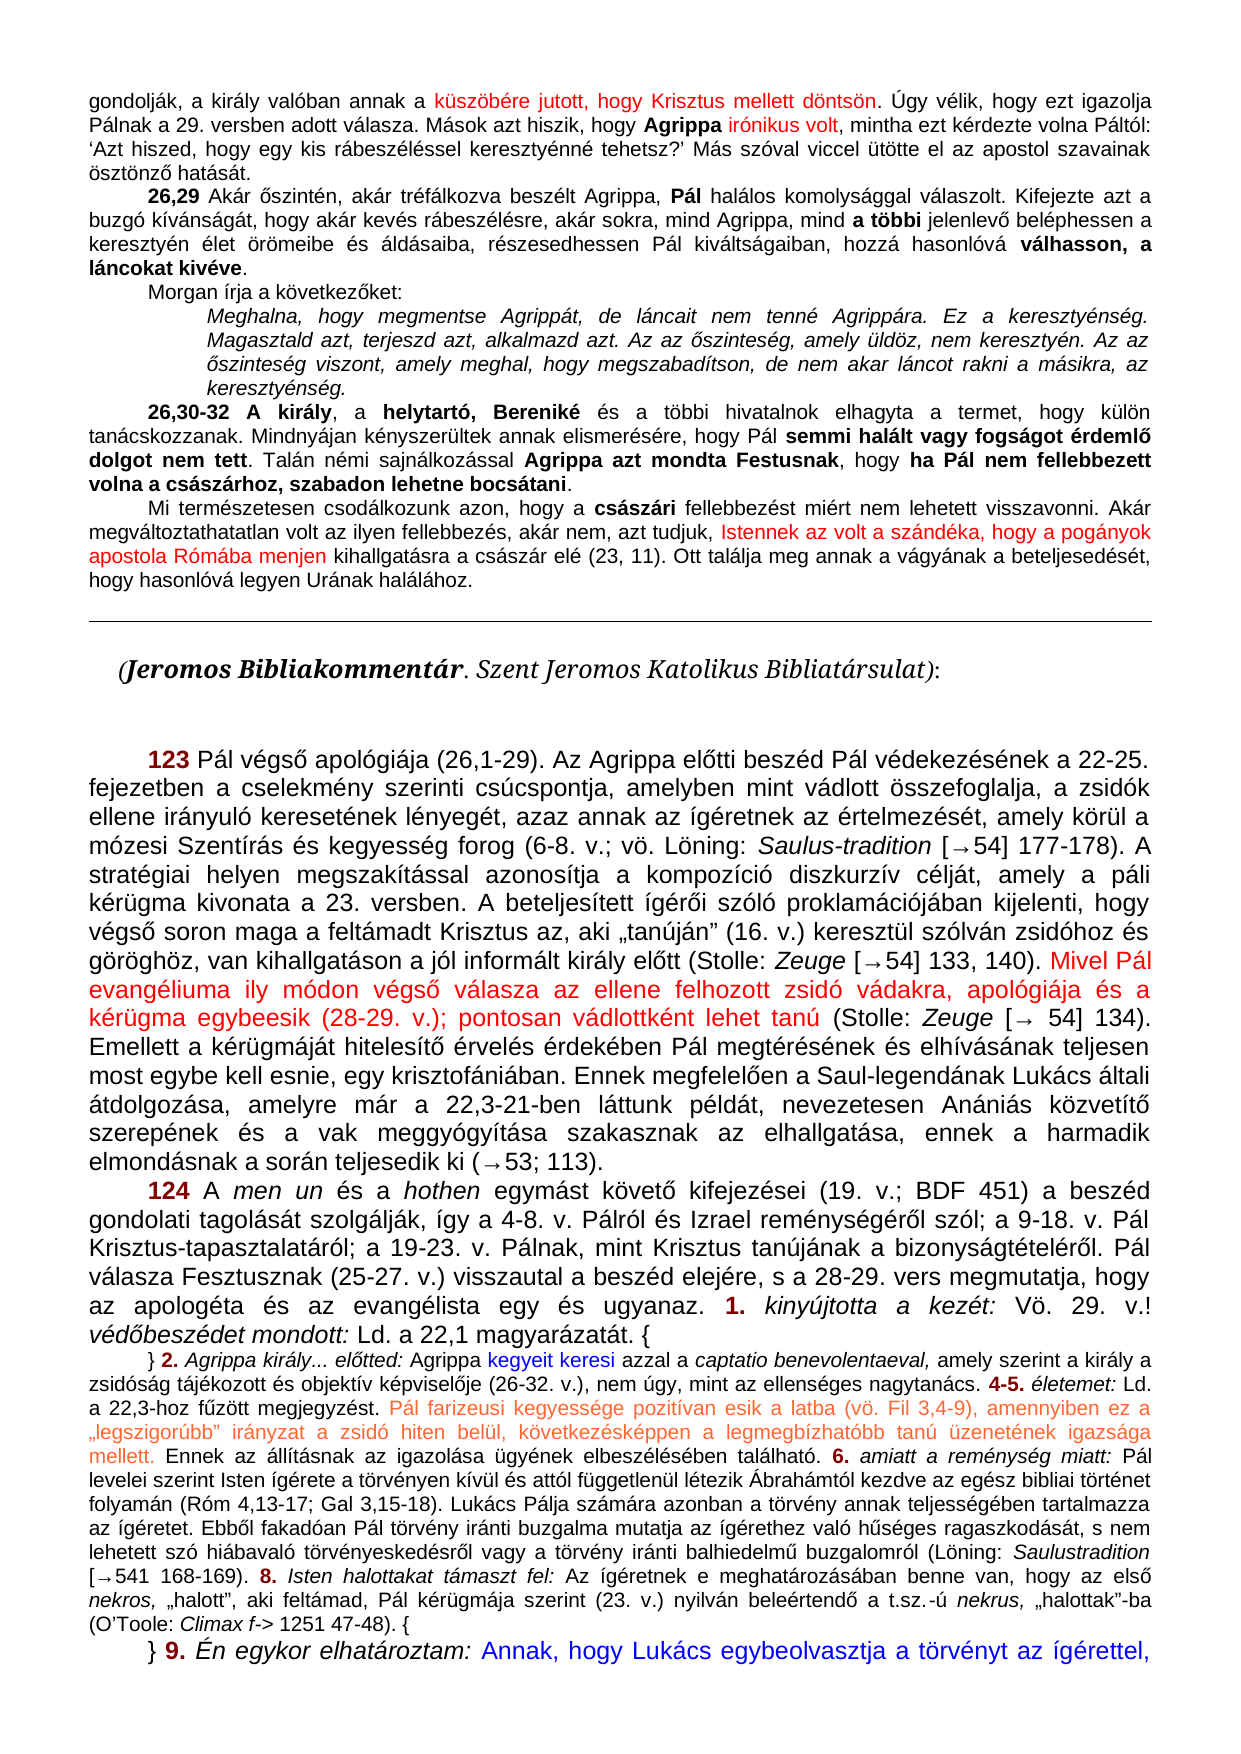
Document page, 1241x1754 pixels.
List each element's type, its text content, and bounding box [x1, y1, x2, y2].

text } 9. Én egykor elhatároztam: Annak, hogy Lukács egybeolvasztja a törvényt az ígérettel, [88, 1636, 1152, 1664]
text 124 A men un és a hothen egymást követő kifejezései (19. v.; BDF 451) a beszéd gondolati tagolását szolgálják, így a 4-8. v. Pálról és Izrael reménységéről szól; a 9-18. v. Pál Krisztus-tapasztalatáról; a 19-23. v. Pálnak, mint Krisztus tanújának a bizonyságtételéről. Pál válasza Fesztusznak (25-27. v.) visszautal a beszéd elejére, s a 28-29. vers megmutatja, hogy az apologéta és az evangélista egy és ugyanaz. 1. kinyújtotta a kezét: Vö. 29. v.! védőbeszédet mondott: Ld. a 22,1 magyarázatát. { [88, 1176, 1152, 1348]
text 123 Pál végső apológiája (26,1-29). Az Agrippa előtti beszéd Pál védekezésének a 22-25. fejezetben a cselekmény szerinti csúcspontja, amelyben mint vádlott összefoglalja, a zsidók ellene irányuló keresetének lényegét, azaz annak az ígéretnek az értelmezését, amely körül a mózesi Szentírás és kegyesség forog (6-8. v.; vö. Löning: Saulus-tradition [→54] 177-178). A stratégiai helyen megszakítással azonosítja a kompozíció diszkurzív célját, amely a páli kérügma kivonata a 23. versben. A beteljesített ígérői szóló proklamációjában kijelenti, hogy végső soron maga a feltámadt Krisztus az, aki „tanúján” (16. v.) keresztül szólván zsidóhoz és göröghöz, van kihallgatáson a jól informált király előtt (Stolle: Zeuge [→54] 133, 140). Mivel Pál evangéliuma ily módon végső válasza az ellene felhozott zsidó vádakra, apológiája és a kérügma egybeesik (28-29. v.); pontosan vádlottként lehet tanú (Stolle: Zeuge [→ 54] 134). Emellett a kérügmáját hitelesítő érvelés érdekében Pál megtérésének és elhívásának teljesen most egybe kell esnie, egy krisztofániában. Ennek megfelelően a Saul-legendának Lukács általi átdolgozása, amelyre már a 22,3-21-ben láttunk példát, nevezetesen Anániás közvetítő szerepének és a vak meggyógyítása szakasznak az elhallgatása, ennek a harmadik elmondásnak a során teljesedik ki (→53; 113). [88, 744, 1152, 1176]
text 26,30-32 A király, a helytartó, Bereniké és a többi hivatalnok elhagyta a termet, hogy külön tanácskozzanak. Mindnyájan kényszerültek annak elismerésére, hogy Pál semmi halált vagy fogságot érdemlő dolgot nem tett. Talán némi sajnálkozással Agrippa azt mondta Festusnak, hogy ha Pál nem fellebbezett volna a császárhoz, szabadon lehetne bocsátani. [88, 400, 1152, 496]
text Morgan írja a következőket: [88, 280, 1152, 304]
text gondolják, a király valóban annak a küszöbére jutott, hogy Krisztus mellett döntsön. Úgy vélik, hogy ezt igazolja Pálnak a 29. versben adott válasza. Mások azt hiszik, hogy Agrippa irónikus volt, mintha ezt kérdezte volna Páltól: ‘Azt hiszed, hogy egy kis rábeszéléssel keresztyénné tehetsz?’ Más szóval viccel ütötte el az apostol szavainak ösztönző hatását. [88, 88, 1152, 184]
text (Jeromos Bibliakommentár. Szent Jeromos Katolikus Bibliatársulat): [88, 622, 1152, 715]
text } 2. Agrippa király... előtted: Agrippa kegyeit keresi azzal a captatio benevolentaeval, amely szerint a király a zsidóság tájékozott és objektív képviselője (26-32. v.), nem úgy, mint az ellenséges nagytanács. 4-5. életemet: Ld. a 22,3-hoz fűzött megjegyzést. Pál farizeusi kegyessége pozitívan esik a latba (vö. Fil 3,4-9), amennyiben ez a „legszigorúbb” irányzat a zsidó hiten belül, következésképpen a legmegbízhatóbb tanú üzenetének igazsága mellett. Ennek az állításnak az igazolása ügyének elbeszélésében található. 6. amiatt a reménység miatt: Pál levelei szerint Isten ígérete a törvényen kívül és attól függetlenül létezik Ábrahámtól kezdve az egész bibliai történet folyamán (Róm 4,13-17; Gal 3,15-18). Lukács Pálja számára azonban a törvény annak teljességében tartalmazza az ígéretet. Ebből fakadóan Pál törvény iránti buzgalma mutatja az ígérethez való hűséges ragaszkodását, s nem lehetett szó hiábavaló törvényeskedésről vagy a törvény iránti balhiedelmű buzgalomról (Löning: Saulustradition [→541 168-169). 8. Isten halottakat támaszt fel: Az ígéretnek e meghatározásában benne van, hogy az első nekros, „halott”, aki feltámad, Pál kérügmája szerint (23. v.) nyilván beleértendő a t.sz.‑ú nekrus, „halottak”-ba (O’Toole: Climax f-> 1251 47-48). { [88, 1348, 1152, 1636]
text Mi természetesen csodálkozunk azon, hogy a császári fellebbezést miért nem lehetett visszavonni. Akár megváltoztathatatlan volt az ilyen fellebbezés, akár nem, azt tudjuk, Istennek az volt a szándéka, hogy a pogányok apostola Rómába menjen kihallgatásra a császár elé (23, 11). Ott találja meg annak a vágyának a beteljesedését, hogy hasonlóvá legyen Urának halálához. [88, 496, 1152, 592]
text 26,29 Akár őszintén, akár tréfálkozva beszélt Agrippa, Pál halálos komolysággal válaszolt. Kifejezte azt a buzgó kívánságát, hogy akár kevés rábeszélésre, akár sokra, mind Agrippa, mind a többi jelenlevő beléphessen a keresztyén élet örömeibe és áldásaiba, részesedhessen Pál kiváltságaiban, hozzá hasonlóvá válhasson, a láncokat kivéve. [88, 184, 1152, 280]
text Meghalna, hogy megmentse Agrippát, de láncait nem tenné Agrippára. Ez a keresztyénség. Magasztald azt, terjeszd azt, alkalmazd azt. Az az őszinteség, amely üldöz, nem keresztyén. Az az őszinteség viszont, amely meghal, hogy megszabadítson, de nem akar láncot rakni a másikra, az keresztyénség. [207, 304, 1152, 400]
